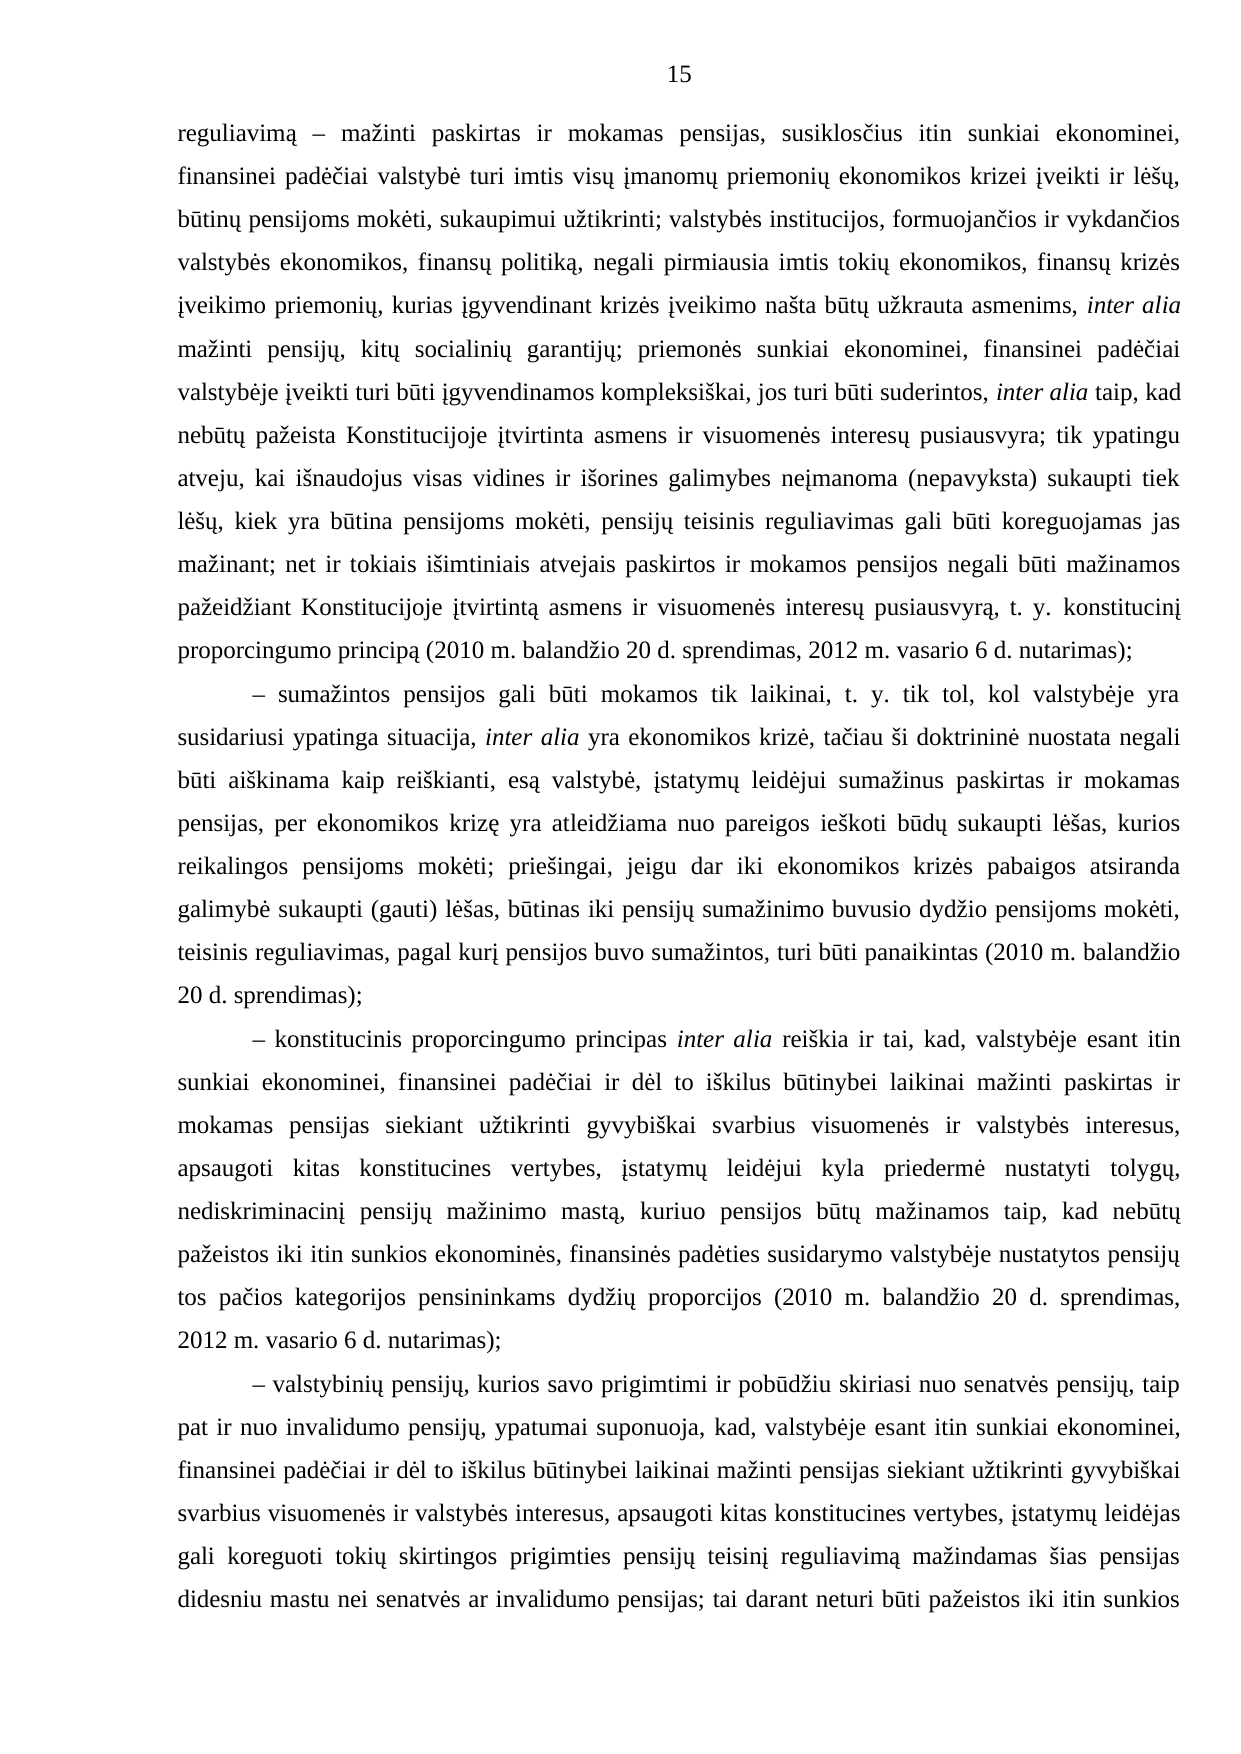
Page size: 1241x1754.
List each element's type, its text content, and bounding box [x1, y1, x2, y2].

text reguliavimą – mažinti paskirtas ir mokamas pensijas, susiklosčius itin sunkiai ekonominei, finansinei padėčiai valstybė turi imtis visų įmanomų priemonių ekonomikos krizei įveikti ir lėšų, būtinų pensijoms mokėti, sukaupimui užtikrinti; valstybės institucijos, formuojančios ir vykdančios valstybės ekonomikos, finansų politiką, negali pirmiausia imtis tokių ekonomikos, finansų krizės įveikimo priemonių, kurias įgyvendinant krizės įveikimo našta būtų užkrauta asmenims, inter alia mažinti pensijų, kitų socialinių garantijų; priemonės sunkiai ekonominei, finansinei padėčiai valstybėje įveikti turi būti įgyvendinamos kompleksiškai, jos turi būti suderintos, inter alia taip, kad nebūtų pažeista Konstitucijoje įtvirtinta asmens ir visuomenės interesų pusiausvyra; tik ypatingu atveju, kai išnaudojus visas vidines ir išorines galimybes neįmanoma (nepavyksta) sukaupti tiek lėšų, kiek yra būtina pensijoms mokėti, pensijų teisinis reguliavimas gali būti koreguojamas jas mažinant; net ir tokiais išimtiniais atvejais paskirtos ir mokamos pensijos negali būti mažinamos pažeidžiant Konstitucijoje įtvirtintą asmens ir visuomenės interesų pusiausvyrą, t. y. konstitucinį proporcingumo principą (2010 m. balandžio 20 d. sprendimas, 2012 m. vasario 6 d. nutarimas); [177, 118, 1181, 664]
text – sumažintos pensijos gali būti mokamos tik laikinai, t. y. tik tol, kol valstybėje yra susidariusi ypatinga situacija, inter alia yra ekonomikos krizė, tačiau ši doktrininė nuostata negali būti aiškinama kaip reiškianti, esą valstybė, įstatymų leidėjui sumažinus paskirtas ir mokamas pensijas, per ekonomikos krizę yra atleidžiama nuo pareigos ieškoti būdų sukaupti lėšas, kurios reikalingos pensijoms mokėti; priešingai, jeigu dar iki ekonomikos krizės pabaigos atsiranda galimybė sukaupti (gauti) lėšas, būtinas iki pensijų sumažinimo buvusio dydžio pensijoms mokėti, teisinis reguliavimas, pagal kurį pensijos buvo sumažintos, turi būti panaikintas (2010 m. balandžio 20 d. sprendimas); [177, 679, 1181, 1009]
text – konstitucinis proporcingumo principas inter alia reiškia ir tai, kad, valstybėje esant itin sunkiai ekonominei, finansinei padėčiai ir dėl to iškilus būtinybei laikinai mažinti paskirtas ir mokamas pensijas siekiant užtikrinti gyvybiškai svarbius visuomenės ir valstybės interesus, apsaugoti kitas konstitucines vertybes, įstatymų leidėjui kyla priedermė nustatyti tolygų, nediskriminacinį pensijų mažinimo mastą, kuriuo pensijos būtų mažinamos taip, kad nebūtų pažeistos iki itin sunkios ekonominės, finansinės padėties susidarymo valstybėje nustatytos pensijų tos pačios kategorijos pensininkams dydžių proporcijos (2010 m. balandžio 20 d. sprendimas, 2012 m. vasario 6 d. nutarimas); [177, 1024, 1181, 1354]
text – valstybinių pensijų, kurios savo prigimtimi ir pobūdžiu skiriasi nuo senatvės pensijų, taip pat ir nuo invalidumo pensijų, ypatumai suponuoja, kad, valstybėje esant itin sunkiai ekonominei, finansinei padėčiai ir dėl to iškilus būtinybei laikinai mažinti pensijas siekiant užtikrinti gyvybiškai svarbius visuomenės ir valstybės interesus, apsaugoti kitas konstitucines vertybes, įstatymų leidėjas gali koreguoti tokių skirtingos prigimties pensijų teisinį reguliavimą mažindamas šias pensijas didesniu mastu nei senatvės ar invalidumo pensijas; tai darant neturi būti pažeistos iki itin sunkios [177, 1369, 1181, 1613]
